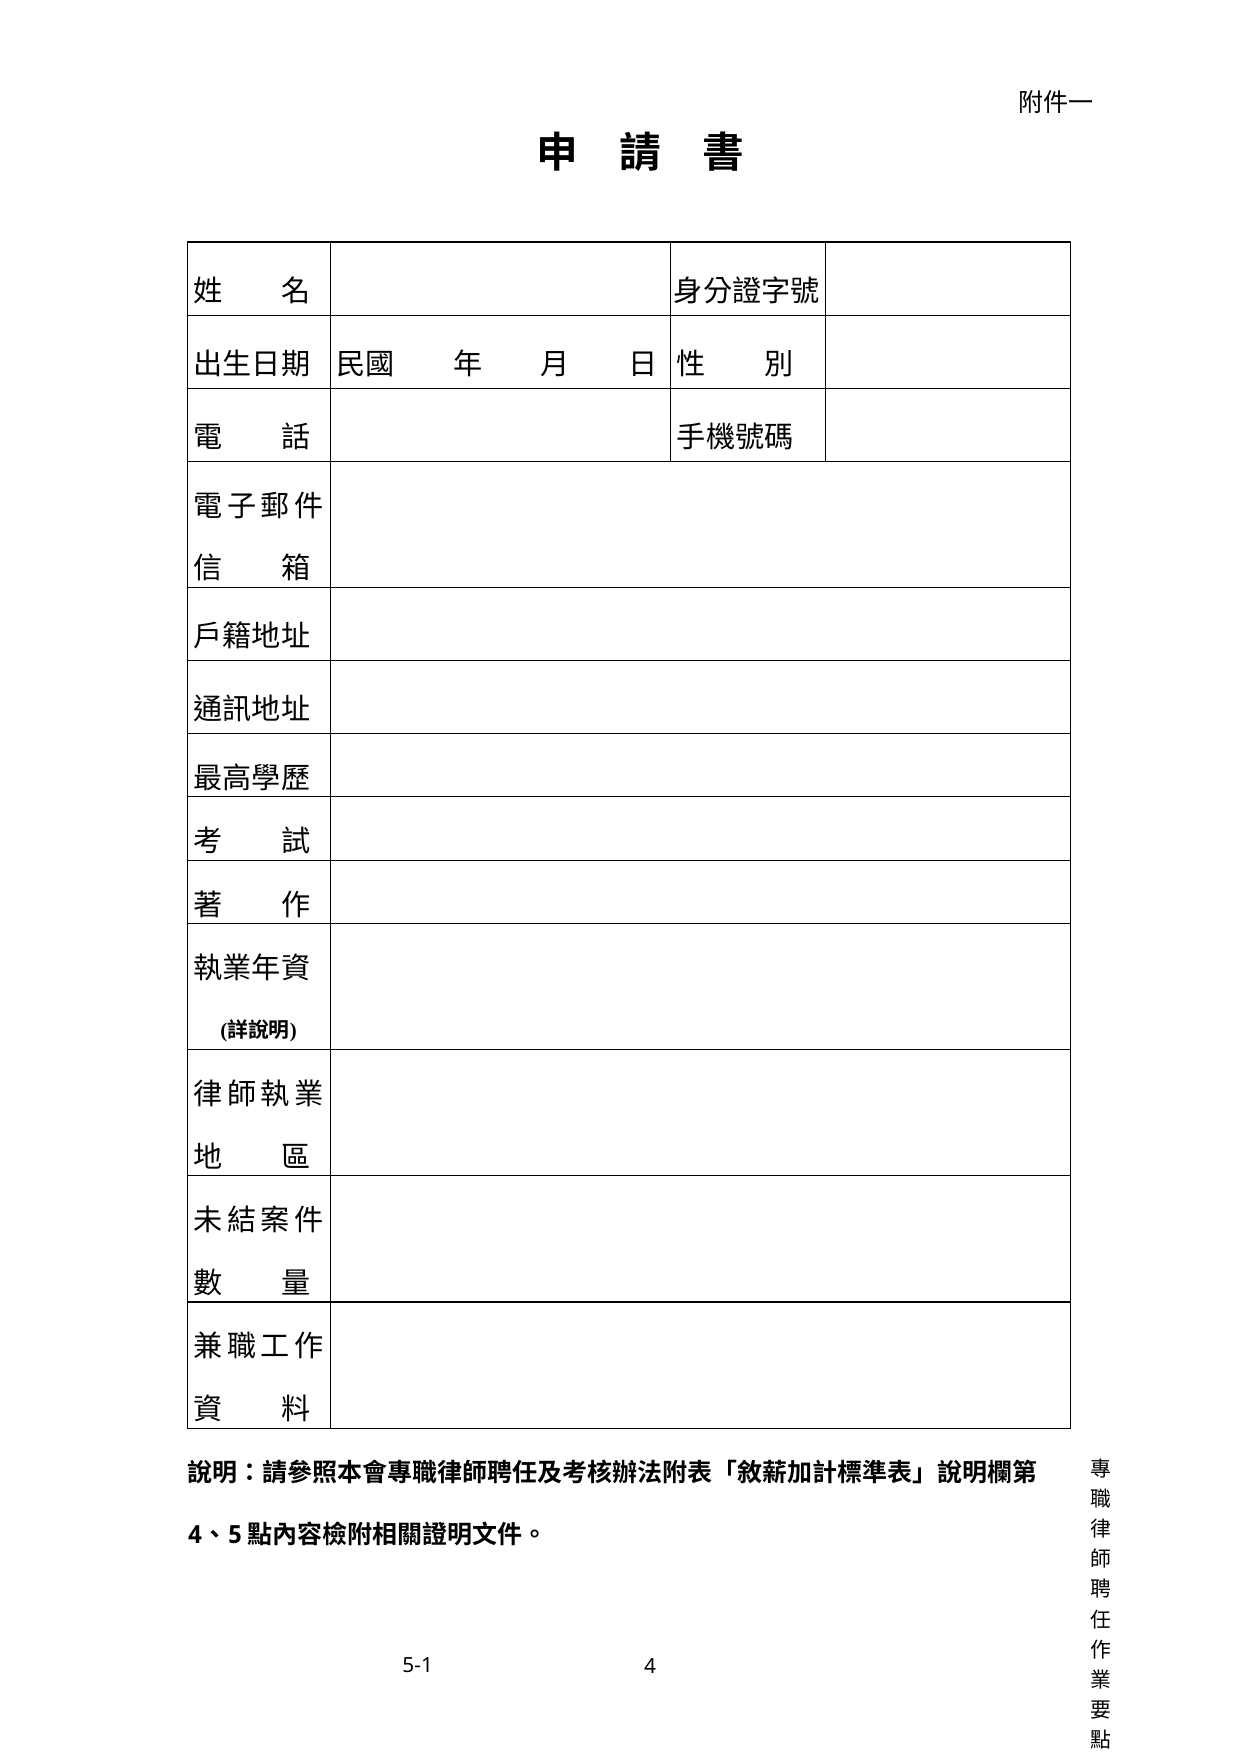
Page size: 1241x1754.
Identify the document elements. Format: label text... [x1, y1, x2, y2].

table_cell 執業年資 (詳說明) [188, 924, 330, 1049]
table_header 身分證字號 [671, 243, 825, 314]
table_cell 著 作 [188, 861, 330, 923]
table_cell [826, 316, 1070, 387]
table_cell [331, 1050, 1070, 1175]
text 附件一 [187, 82, 1093, 119]
table_cell [331, 797, 1070, 860]
table_cell [331, 588, 1070, 659]
table_cell [331, 861, 1070, 923]
table_cell [331, 1176, 1070, 1301]
table_cell [331, 462, 1070, 587]
table_cell 戶籍地址 [188, 588, 330, 659]
table_cell 民國 年 月 日 [331, 316, 670, 387]
text 申 請 書 [187, 119, 1093, 179]
table_cell 電 話 [188, 389, 330, 461]
table_cell 最高學歷 [188, 734, 330, 796]
table_cell 手機號碼 [671, 389, 825, 461]
table_header [826, 243, 1070, 314]
table_header [331, 243, 670, 314]
table_cell [331, 661, 1070, 733]
table_header 姓 名 [188, 243, 330, 314]
table_cell 電子郵件信 箱 [188, 462, 330, 587]
table_cell [826, 389, 1070, 461]
table_cell 出生日期 [188, 316, 330, 387]
table_cell 律師執業地 區 [188, 1050, 330, 1175]
text 說明：請參照本會專職律師聘任及考核辦法附表「敘薪加計標準表」說明欄第4、5點內容檢附相關證明文件。 [187, 1428, 1093, 1553]
table_cell 通訊地址 [188, 661, 330, 733]
table_cell [331, 924, 1070, 1049]
table_cell 性 別 [671, 316, 825, 387]
table_cell 考 試 [188, 797, 330, 860]
table_cell 未結案件數 量 [188, 1176, 330, 1301]
table_cell 兼職工作資 料 [188, 1303, 330, 1427]
table_cell [331, 1303, 1070, 1427]
table_cell [331, 389, 670, 461]
table_cell [331, 734, 1070, 796]
